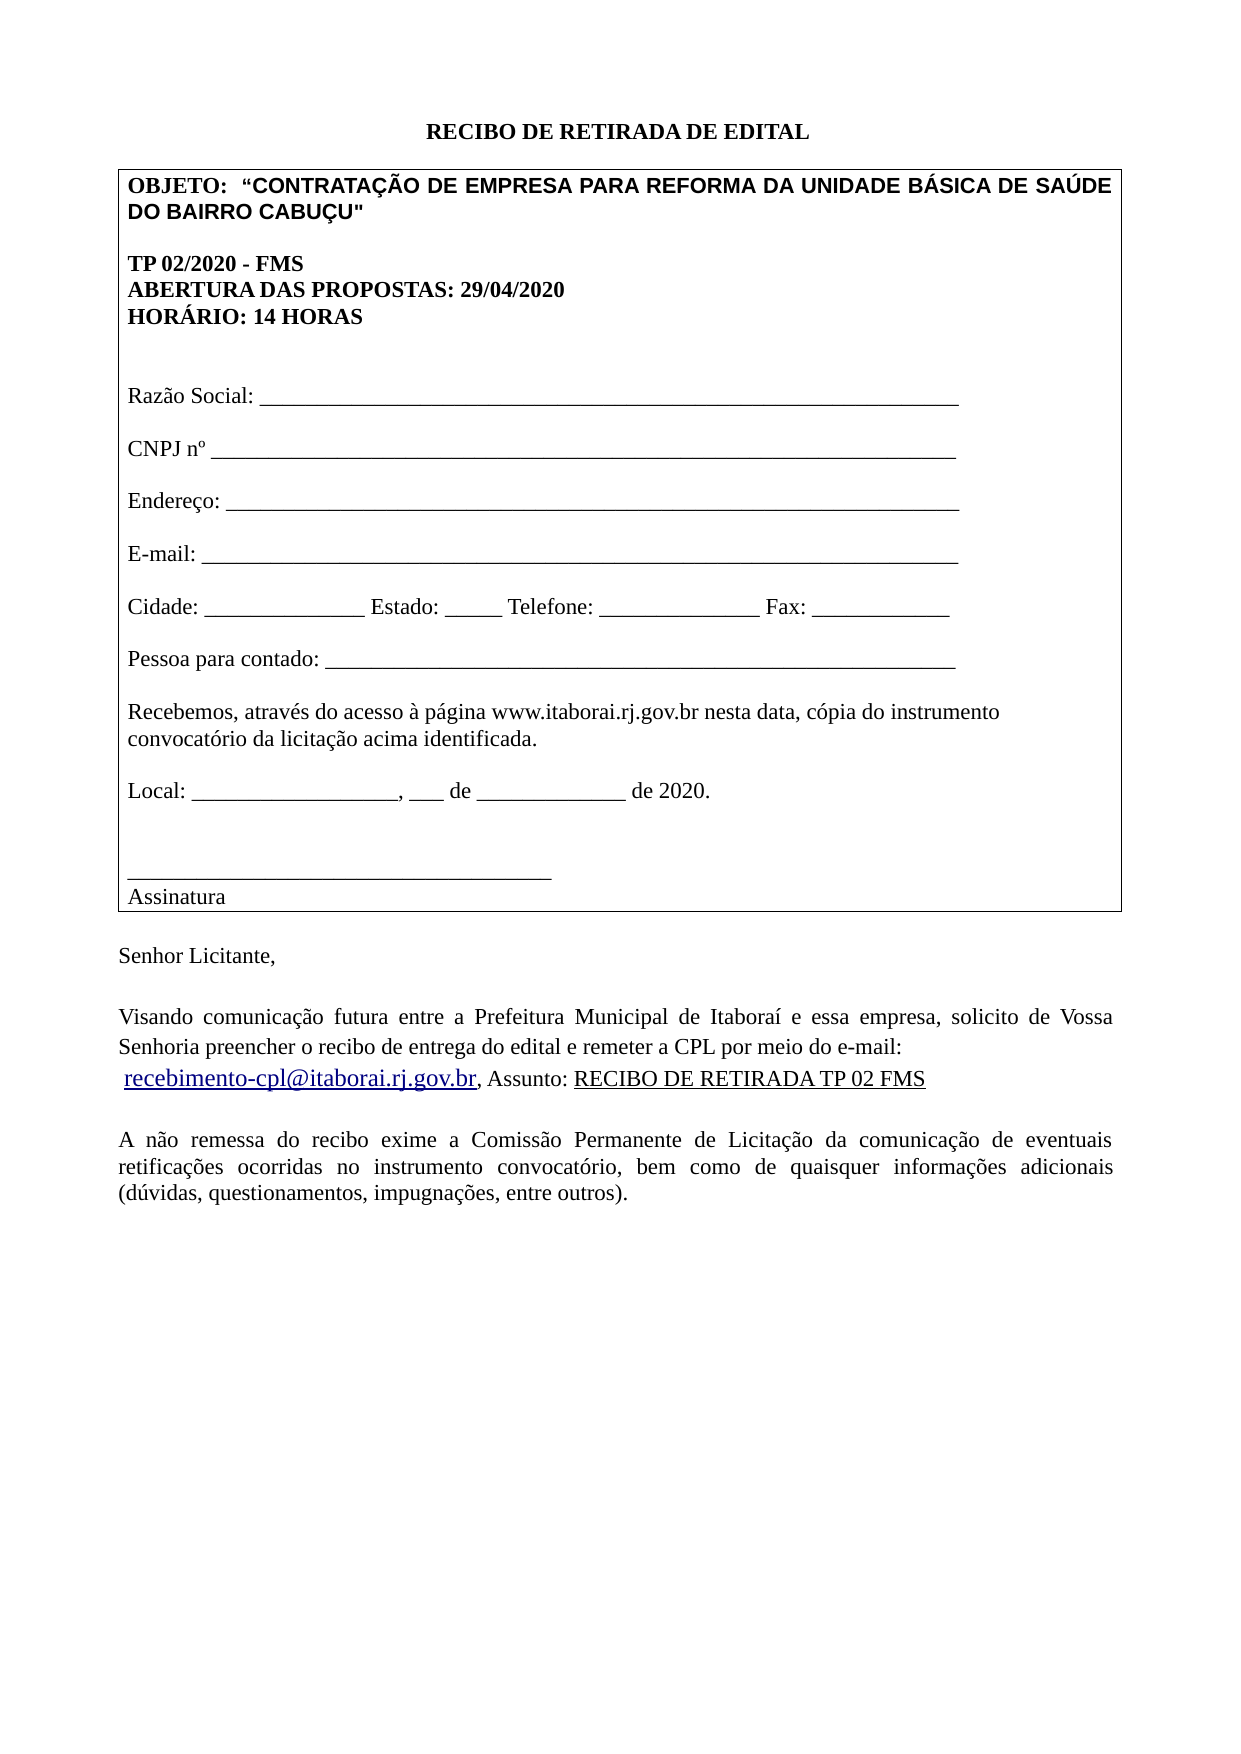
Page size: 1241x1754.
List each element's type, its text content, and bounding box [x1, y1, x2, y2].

text ABERTURA DAS PROPOSTAS: 29/04/2020 [119, 273, 1121, 300]
text TP 02/2020 - FMS [119, 247, 1121, 273]
text Senhor Licitante, [118, 942, 1115, 969]
text A não remessa do recibo exime a Comissão Permanente de Licitação da comunicação de eventuais retificações ocorridas no instrumento convocatório, bem como de quaisquer informações adicionais (dúvidas, questionamentos, impugnações, entre outros). [118, 1126, 1115, 1206]
text Visando comunicação futura entre a Prefeitura Municipal de Itaboraí e essa empresa, solicito de Vossa Senhoria preencher o recibo de entrega do edital e remeter a CPL por meio do e-mail: [118, 1003, 1115, 1059]
text Endereço: ________________________________________________________________ [119, 484, 1121, 514]
text Pessoa para contado: _______________________________________________________ [119, 642, 1121, 672]
text RECIBO DE RETIRADA DE EDITAL [118, 118, 1122, 144]
text E-mail: __________________________________________________________________ [119, 537, 1121, 566]
text Recebemos, através do acesso à página www.itaborai.rj.gov.br nesta data, cópia do instrumento convocatório da licitação acima identificada. [119, 695, 1121, 751]
text HORÁRIO: 14 HORAS [119, 300, 1121, 329]
text Razão Social: _____________________________________________________________ [119, 379, 1121, 408]
text Cidade: ______________ Estado: _____ Telefone: ______________ Fax: ____________ [119, 590, 1121, 619]
text Assinatura [119, 879, 1121, 911]
text OBJETO: “CONTRATAÇÃO DE EMPRESA PARA REFORMA DA UNIDADE BÁSICA DE SAÚDE DO BAIRRO CABUÇU" [119, 170, 1121, 224]
text recebimento-cpl@itaborai.rj.gov.br, Assunto: RECIBO DE RETIRADA TP 02 FMS [118, 1063, 1115, 1092]
text _____________________________________ [119, 853, 1121, 879]
text Local: __________________, ___ de _____________ de 2020. [119, 774, 1121, 804]
text CNPJ nº _________________________________________________________________ [119, 432, 1121, 461]
